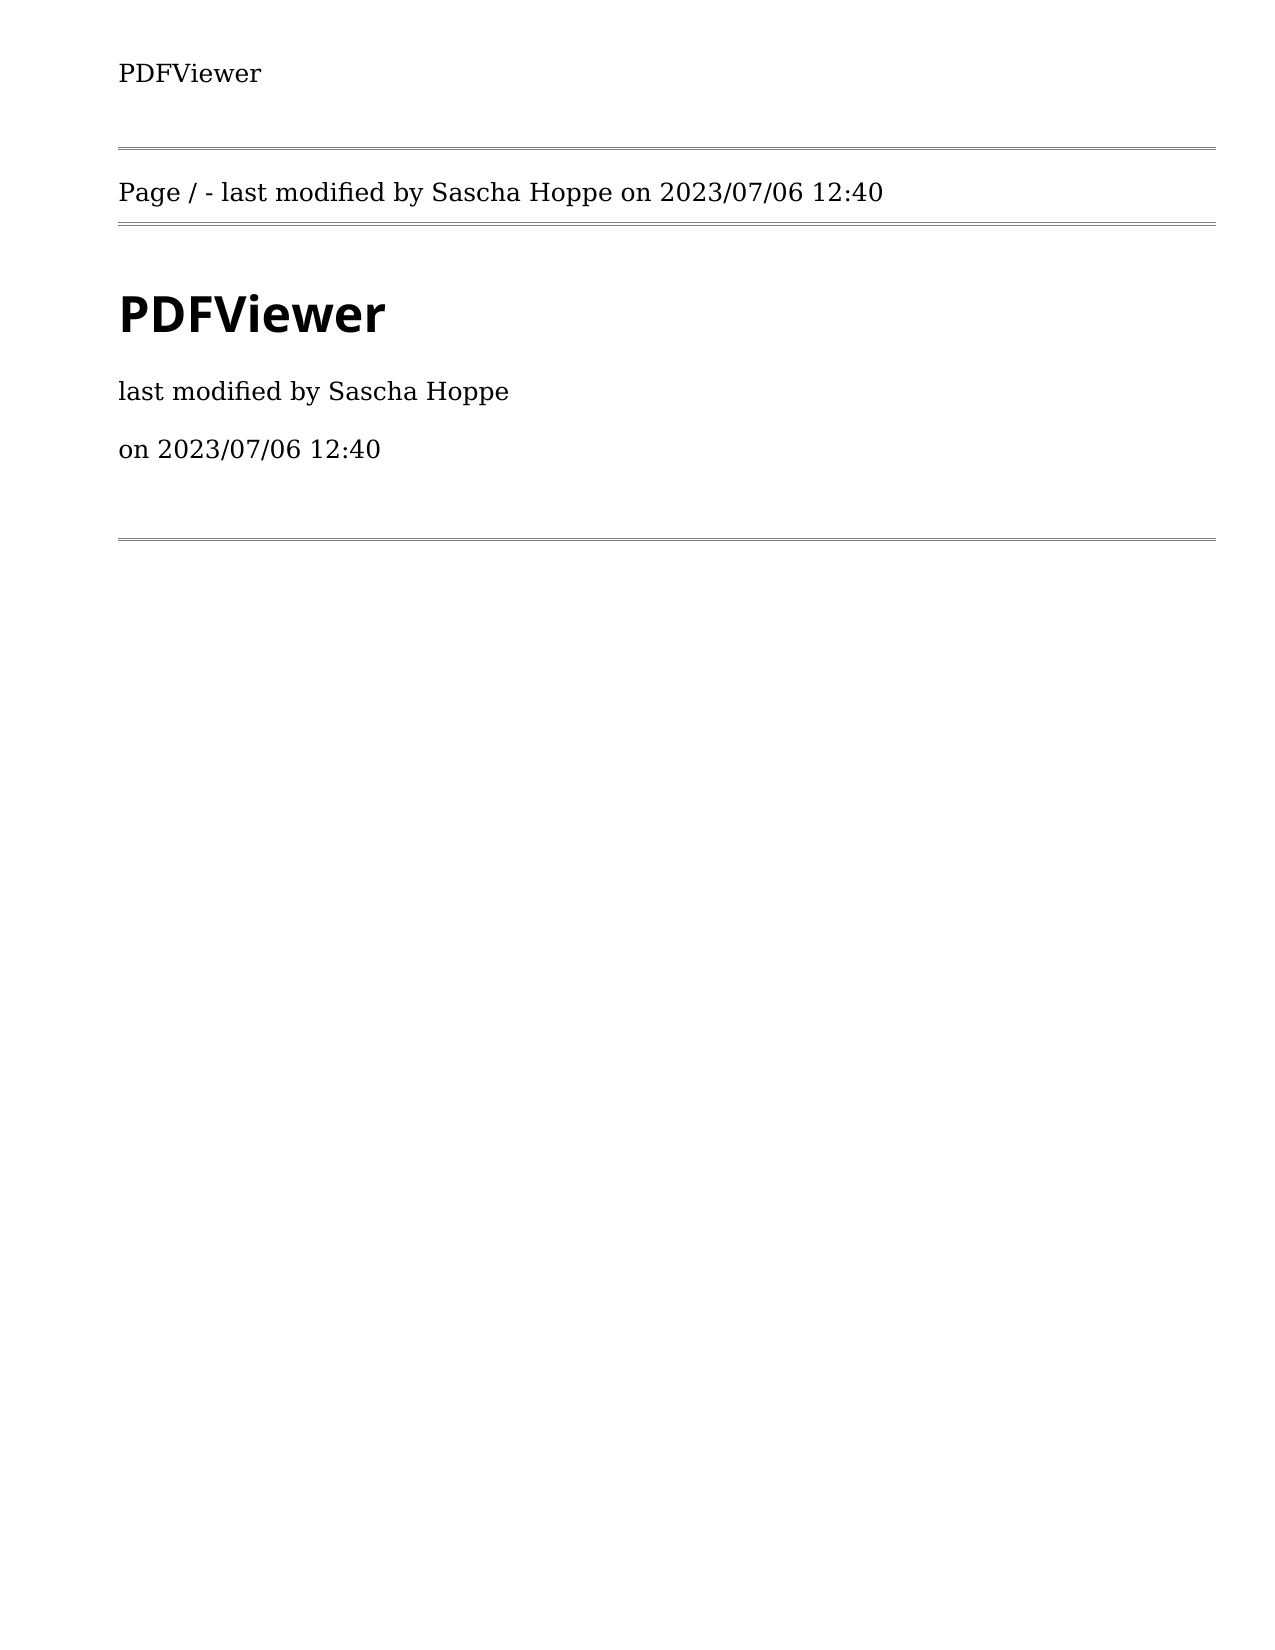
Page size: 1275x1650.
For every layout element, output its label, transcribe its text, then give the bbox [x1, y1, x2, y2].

text on 2023/07/06 12:40 [118, 435, 1216, 464]
text PDFViewer [118, 59, 1216, 88]
text last modified by Sascha Hoppe [118, 377, 1216, 406]
subtitle PDFViewer [118, 279, 1216, 347]
text Page / - last modified by Sascha Hoppe on 2023/07/06 12:40 [118, 179, 1216, 208]
